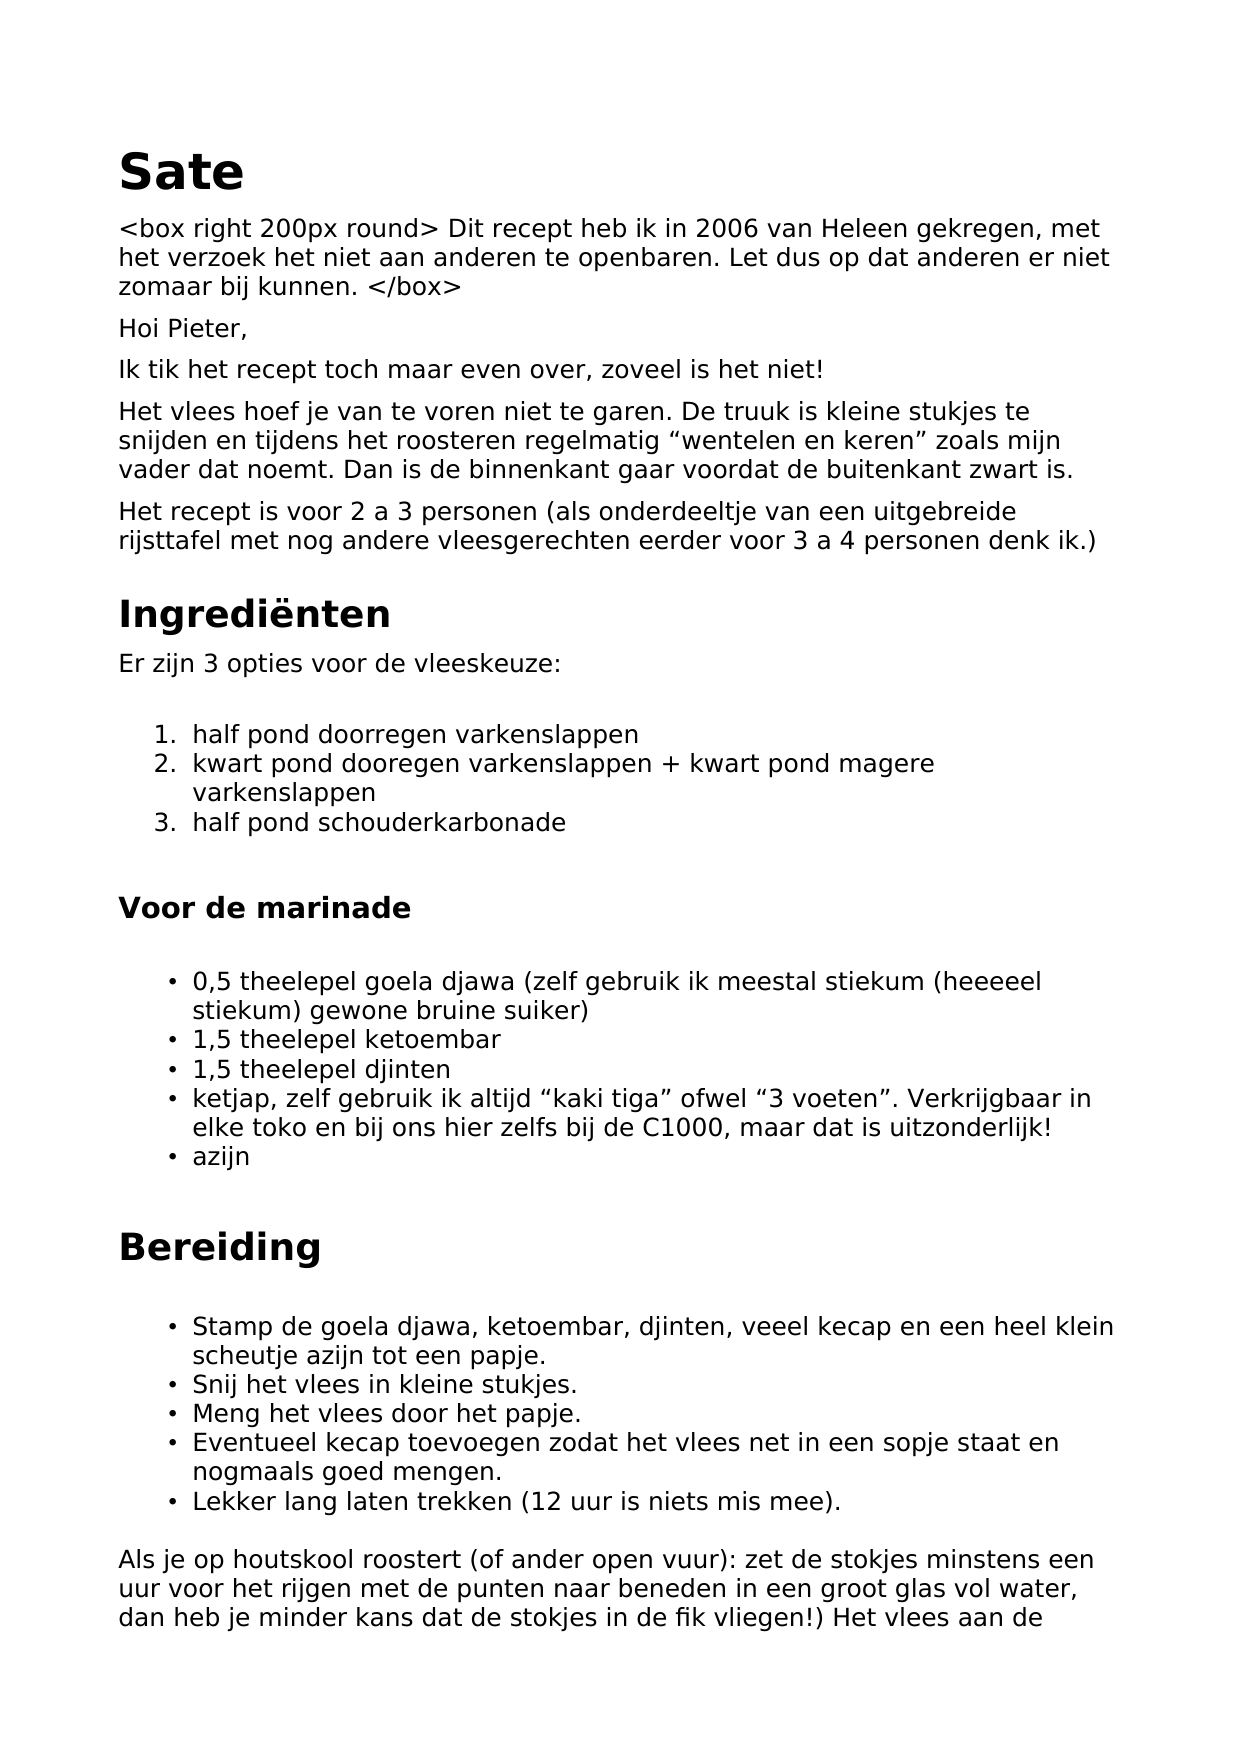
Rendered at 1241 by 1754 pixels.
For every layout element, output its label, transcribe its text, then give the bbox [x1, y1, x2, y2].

text Het vlees hoef je van te voren niet te garen. De truuk is kleine stukjes te snijden en tijdens het roosteren regelmatig “wentelen en keren” zoals mijn vader dat noemt. Dan is de binnenkant gaar voordat de buitenkant zwart is. [118, 397, 1122, 485]
subtitle Voor de marinade [118, 891, 1122, 925]
text Er zijn 3 opties voor de vleeskeuze: [118, 649, 1122, 678]
list 1,5 theelepel ketoembar [177, 1026, 1122, 1055]
text Het recept is voor 2 a 3 personen (als onderdeeltje van een uitgebreide rijsttafel met nog andere vleesgerechten eerder voor 3 a 4 personen denk ik.) [118, 497, 1122, 556]
list kwart pond dooregen varkenslappen + kwart pond magere varkenslappen [177, 749, 1122, 808]
list 0,5 theelepel goela djawa (zelf gebruik ik meestal stiekum (heeeeel stiekum) gewone bruine suiker) [177, 967, 1122, 1026]
subtitle Bereiding [118, 1226, 1122, 1270]
list Snij het vlees in kleine stukjes. [177, 1370, 1122, 1399]
list Eventueel kecap toevoegen zodat het vlees net in een sopje staat en nogmaals goed mengen. [177, 1428, 1122, 1487]
list Meng het vlees door het papje. [177, 1399, 1122, 1428]
list 1,5 theelepel djinten [177, 1055, 1122, 1084]
list Stamp de goela djawa, ketoembar, djinten, veeel kecap en een heel klein scheutje azijn tot een papje. [177, 1312, 1122, 1370]
list half pond schouderkarbonade [177, 808, 1122, 837]
text Als je op houtskool roostert (of ander open vuur): zet de stokjes minstens een uur voor het rijgen met de punten naar beneden in een groot glas vol water, dan heb je minder kans dat de stokjes in de fik vliegen!) Het vlees aan de [118, 1545, 1122, 1633]
text Hoi Pieter, [118, 314, 1122, 343]
subtitle Ingrediënten [118, 593, 1122, 637]
list ketjap, zelf gebruik ik altijd “kaki tiga” ofwel “3 voeten”. Verkrijgbaar in elke toko en bij ons hier zelfs bij de C1000, maar dat is uitzonderlijk! [177, 1084, 1122, 1142]
subtitle Sate [118, 143, 1122, 201]
list azijn [177, 1142, 1122, 1172]
text Ik tik het recept toch maar even over, zoveel is het niet! [118, 356, 1122, 385]
text <box right 200px round> Dit recept heb ik in 2006 van Heleen gekregen, met het verzoek het niet aan anderen te openbaren. Let dus op dat anderen er niet zomaar bij kunnen. </box> [118, 214, 1122, 301]
list half pond doorregen varkenslappen [177, 720, 1122, 749]
list Lekker lang laten trekken (12 uur is niets mis mee). [177, 1487, 1122, 1516]
